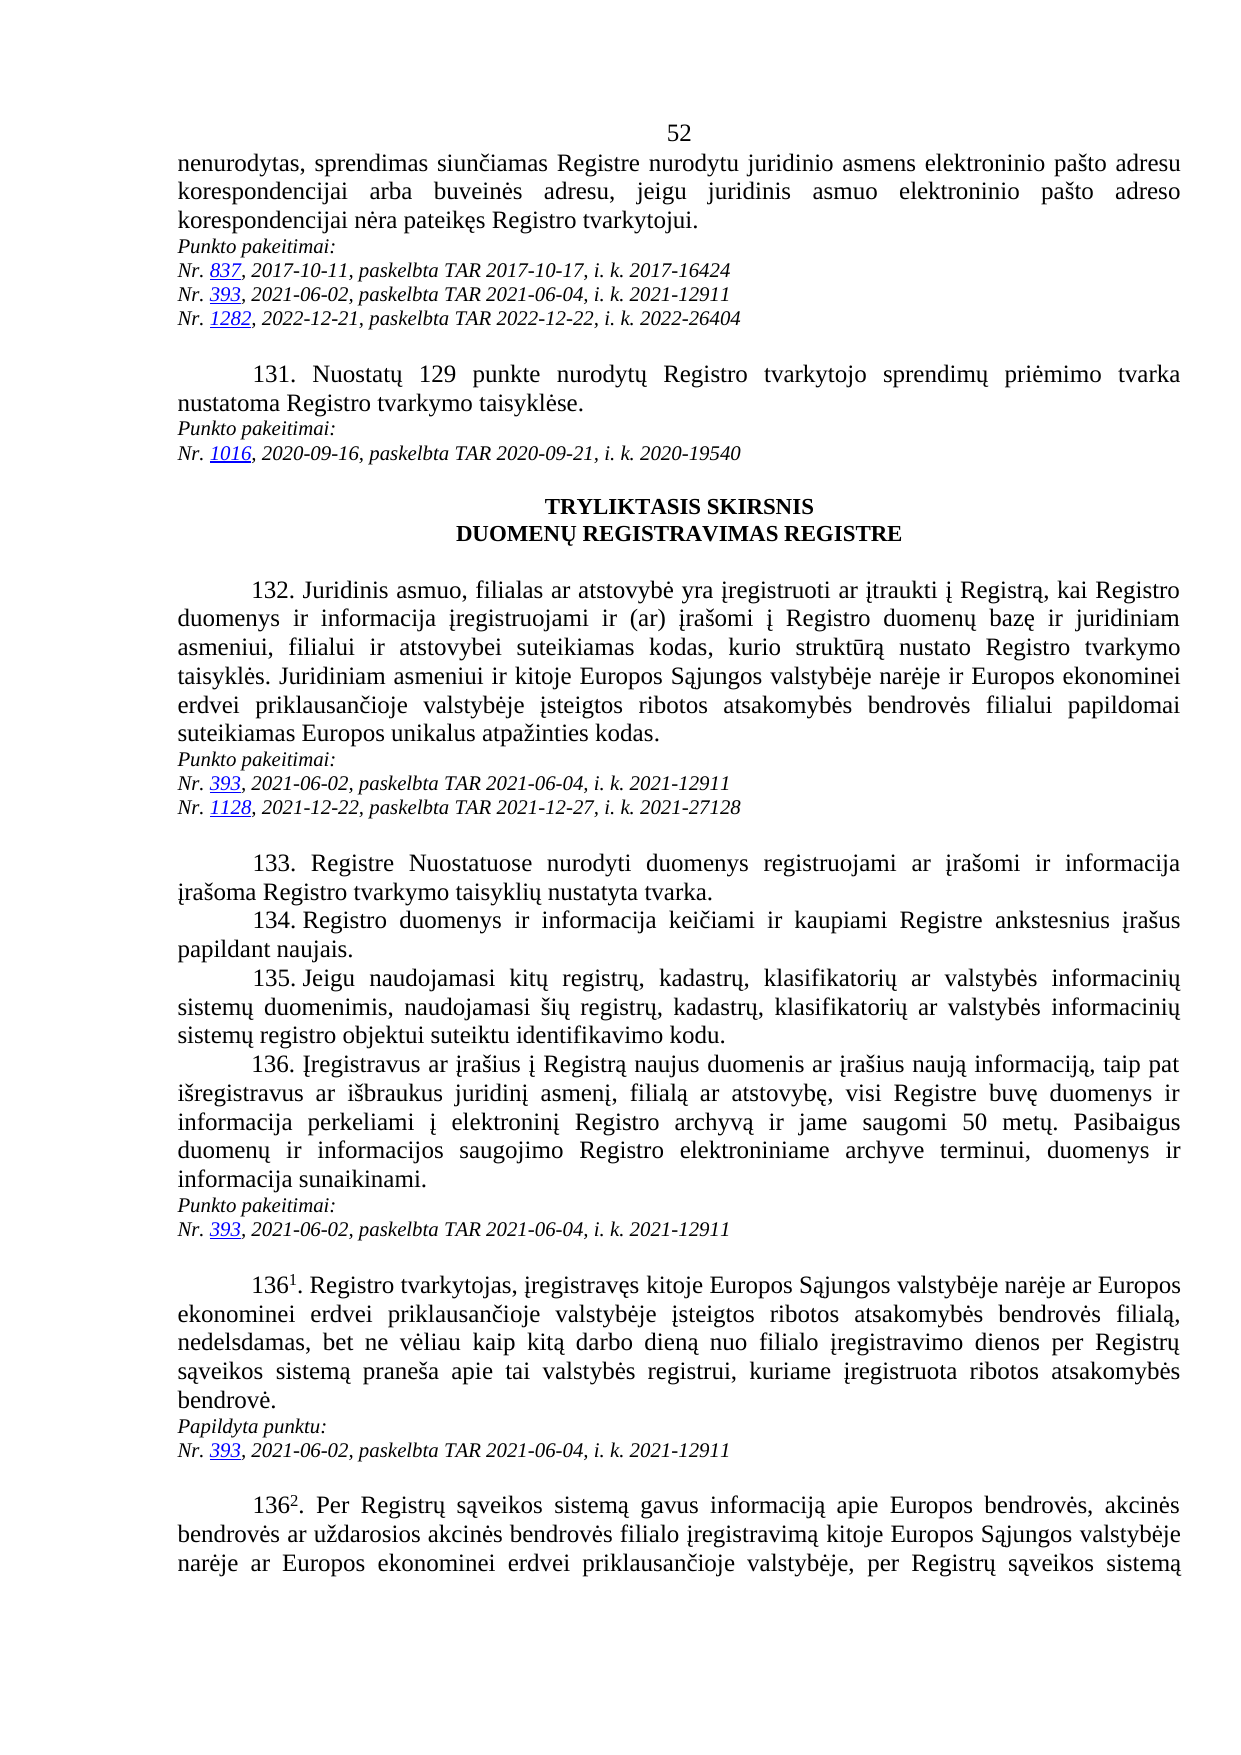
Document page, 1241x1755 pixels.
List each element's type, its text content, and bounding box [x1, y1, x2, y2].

text Nr. 393, 2021-06-02, paskelbta TAR 2021-06-04, i. k. 2021-12911 [177, 1217, 1181, 1241]
text 1361. Registro tvarkytojas, įregistravęs kitoje Europos Sąjungos valstybėje narėje ar Europos ekonominei erdvei priklausančioje valstybėje įsteigtos ribotos atsakomybės bendrovės filialą, nedelsdamas, bet ne vėliau kaip kitą darbo dieną nuo filialo įregistravimo dienos per Registrų sąveikos sistemą praneša apie tai valstybės registrui, kuriame įregistruota ribotos atsakomybės bendrovė. [177, 1270, 1181, 1414]
text 132. Juridinis asmuo, filialas ar atstovybė yra įregistruoti ar įtraukti į Registrą, kai Registro duomenys ir informacija įregistruojami ir (ar) įrašomi į Registro duomenų bazę ir juridiniam asmeniui, filialui ir atstovybei suteikiamas kodas, kurio struktūrą nustato Registro tvarkymo taisyklės. Juridiniam asmeniui ir kitoje Europos Sąjungos valstybėje narėje ir Europos ekonominei erdvei priklausančioje valstybėje įsteigtos ribotos atsakomybės bendrovės filialui papildomai suteikiamas Europos unikalus atpažinties kodas. [177, 575, 1181, 747]
text 131. Nuostatų 129 punkte nurodytų Registro tvarkytojo sprendimų priėmimo tvarka nustatoma Registro tvarkymo taisyklėse. [177, 359, 1181, 416]
text TRYLIKTASIS SKIRSNIS [177, 493, 1181, 519]
text 134. Registro duomenys ir informacija keičiami ir kaupiami Registre ankstesnius įrašus papildant naujais. [177, 906, 1181, 963]
text Papildyta punktu: [177, 1414, 1181, 1438]
text 133. Registre Nuostatuose nurodyti duomenys registruojami ar įrašomi ir informacija įrašoma Registro tvarkymo taisyklių nustatyta tvarka. [177, 848, 1181, 906]
text Nr. 393, 2021-06-02, paskelbta TAR 2021-06-04, i. k. 2021-12911 [177, 282, 1181, 306]
text Punkto pakeitimai: [177, 416, 1181, 440]
text Punkto pakeitimai: [177, 234, 1181, 258]
text Punkto pakeitimai: [177, 1193, 1181, 1217]
text nenurodytas, sprendimas siunčiamas Registre nurodytu juridinio asmens elektroninio pašto adresu korespondencijai arba buveinės adresu, jeigu juridinis asmuo elektroninio pašto adreso korespondencijai nėra pateikęs Registro tvarkytojui. [177, 148, 1181, 234]
text Nr. 393, 2021-06-02, paskelbta TAR 2021-06-04, i. k. 2021-12911 [177, 771, 1181, 795]
text Nr. 837, 2017-10-11, paskelbta TAR 2017-10-17, i. k. 2017-16424 [177, 258, 1181, 282]
text 136. Įregistravus ar įrašius į Registrą naujus duomenis ar įrašius naują informaciją, taip pat išregistravus ar išbraukus juridinį asmenį, filialą ar atstovybę, visi Registre buvę duomenys ir informacija perkeliami į elektroninį Registro archyvą ir jame saugomi 50 metų. Pasibaigus duomenų ir informacijos saugojimo Registro elektroniniame archyve terminui, duomenys ir informacija sunaikinami. [177, 1049, 1181, 1193]
text 1362. Per Registrų sąveikos sistemą gavus informaciją apie Europos bendrovės, akcinės bendrovės ar uždarosios akcinės bendrovės filialo įregistravimą kitoje Europos Sąjungos valstybėje narėje ar Europos ekonominei erdvei priklausančioje valstybėje, per Registrų sąveikos sistemą [177, 1491, 1181, 1577]
text Nr. 1128, 2021-12-22, paskelbta TAR 2021-12-27, i. k. 2021-27128 [177, 795, 1181, 819]
text Punkto pakeitimai: [177, 747, 1181, 771]
text Nr. 1282, 2022-12-21, paskelbta TAR 2022-12-22, i. k. 2022-26404 [177, 306, 1181, 330]
text 135. Jeigu naudojamasi kitų registrų, kadastrų, klasifikatorių ar valstybės informacinių sistemų duomenimis, naudojamasi šių registrų, kadastrų, klasifikatorių ar valstybės informacinių sistemų registro objektui suteiktu identifikavimo kodu. [177, 963, 1181, 1049]
text Nr. 393, 2021-06-02, paskelbta TAR 2021-06-04, i. k. 2021-12911 [177, 1438, 1181, 1462]
text DUOMENŲ REGISTRAVIMAS REGISTRE [177, 519, 1181, 546]
text Nr. 1016, 2020-09-16, paskelbta TAR 2020-09-21, i. k. 2020-19540 [177, 440, 1181, 464]
